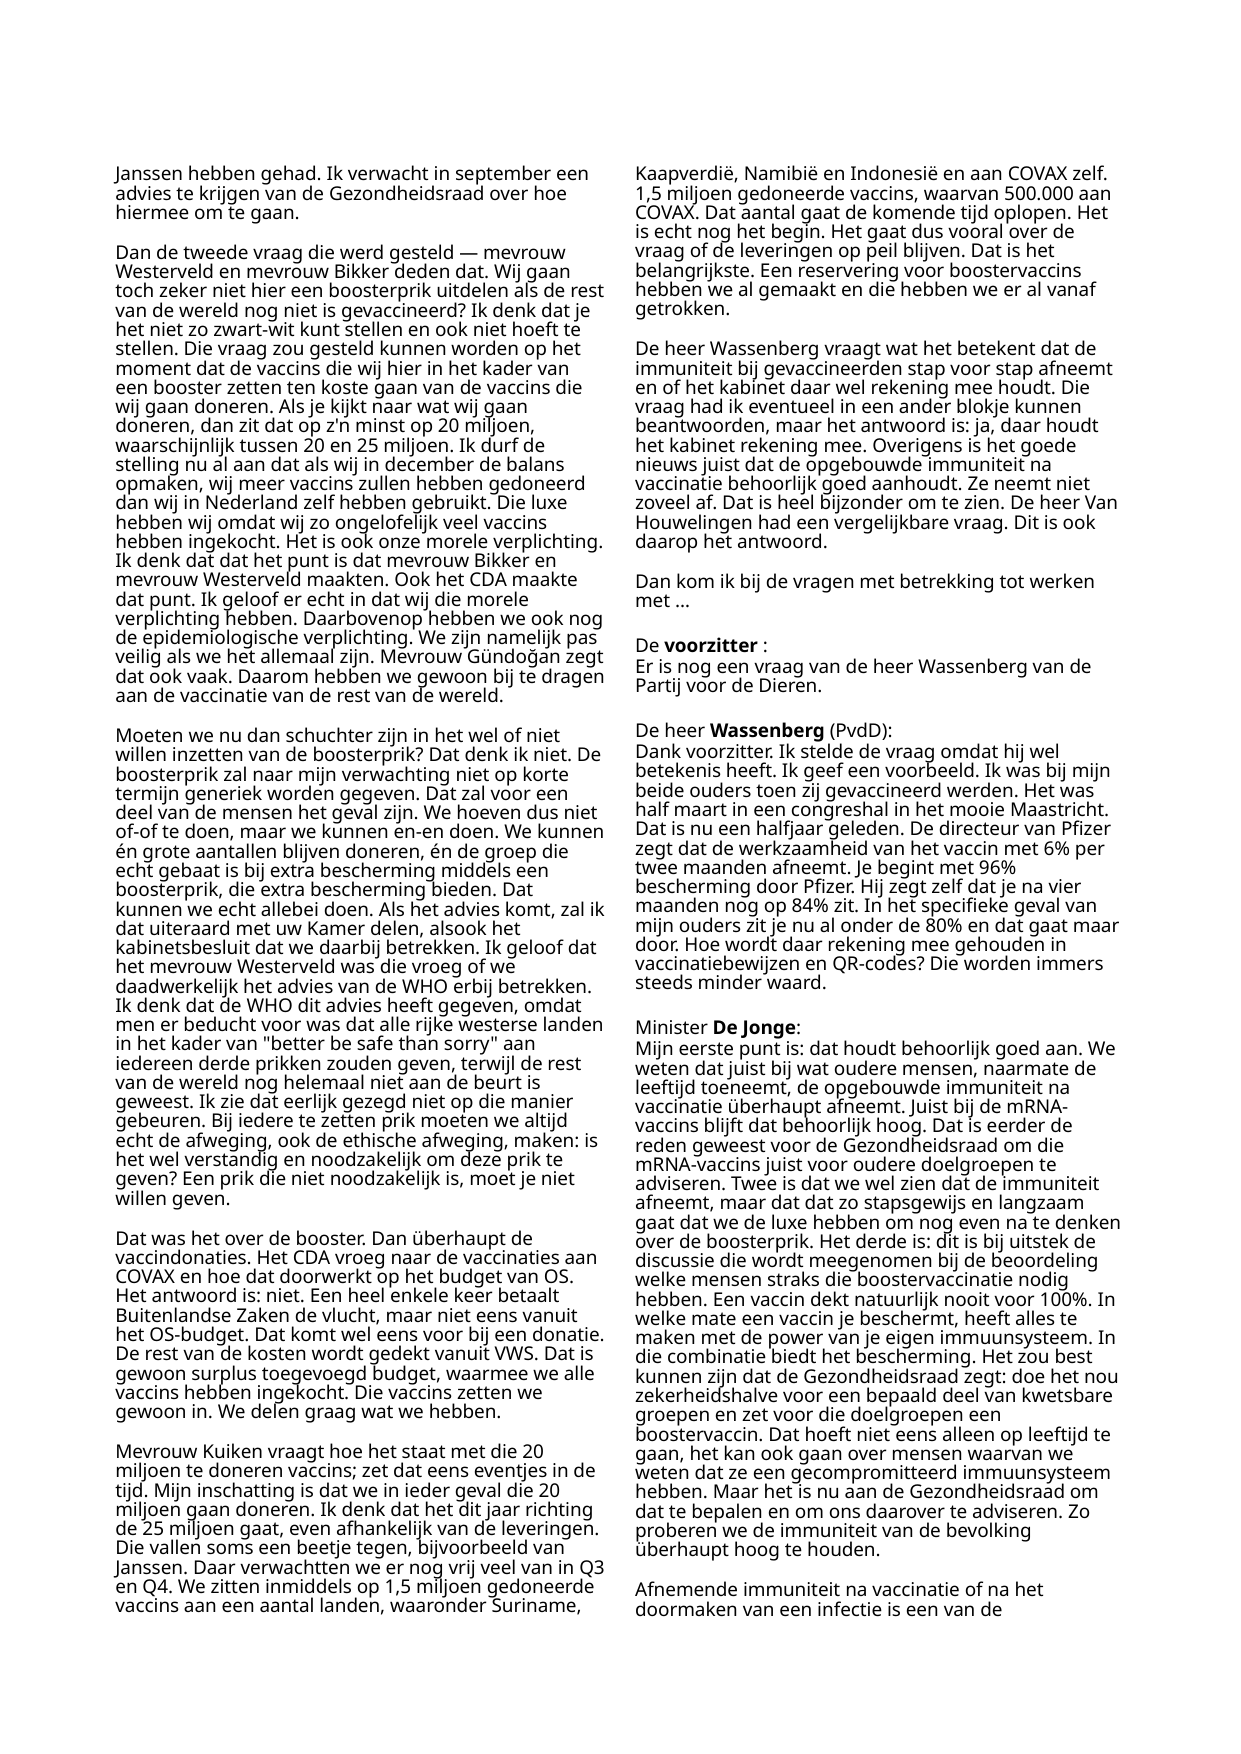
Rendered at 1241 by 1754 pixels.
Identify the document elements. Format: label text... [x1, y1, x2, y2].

text Dan kom ik bij de vragen met betrekking tot werken met … [635, 573, 1125, 611]
text De heer Wassenberg vraagt wat het betekent dat de immuniteit bij gevaccineerden stap voor stap afneemt en of het kabinet daar wel rekening mee houdt. Die vraag had ik eventueel in een ander blokje kunnen beantwoorden, maar het antwoord is: ja, daar houdt het kabinet rekening mee. Overigens is het goede nieuws juist dat de opgebouwde immuniteit na vaccinatie behoorlijk goed aanhoudt. Ze neemt niet zoveel af. Dat is heel bijzonder om te zien. De heer Van Houwelingen had een vergelijkbare vraag. Dit is ook daarop het antwoord. [635, 340, 1125, 552]
text Afnemende immuniteit na vaccinatie of na het doormaken van een infectie is een van de [635, 1581, 1125, 1620]
text Kaapverdië, Namibië en Indonesië en aan COVAX zelf. 1,5 miljoen gedoneerde vaccins, waarvan 500.000 aan COVAX. Dat aantal gaat de komende tijd oplopen. Het is echt nog het begin. Het gaat dus vooral over de vraag of de leveringen op peil blijven. Dat is het belangrijkste. Een reservering voor boostervaccins hebben we al gemaakt en die hebben we er al vanaf getrokken. [635, 165, 1125, 319]
text Er is nog een vraag van de heer Wassenberg van de Partij voor de Dieren. [635, 658, 1125, 697]
text Minister De Jonge: [635, 1014, 1125, 1040]
text Mevrouw Kuiken vraagt hoe het staat met die 20 miljoen te doneren vaccins; zet dat eens eventjes in de tijd. Mijn inschatting is dat we in ieder geval die 20 miljoen gaan doneren. Ik denk dat het dit jaar richting de 25 miljoen gaat, even afhankelijk van de leveringen. Die vallen soms een beetje tegen, bijvoorbeeld van Janssen. Daar verwachtten we er nog vrij veel van in Q3 en Q4. We zitten inmiddels op 1,5 miljoen gedoneerde vaccins aan een aantal landen, waaronder Suriname, [115, 1443, 605, 1616]
text Dan de tweede vraag die werd gesteld — mevrouw Westerveld en mevrouw Bikker deden dat. Wij gaan toch zeker niet hier een boosterprik uitdelen als de rest van de wereld nog niet is gevaccineerd? Ik denk dat je het niet zo zwart-wit kunt stellen en ook niet hoeft te stellen. Die vraag zou gesteld kunnen worden op het moment dat de vaccins die wij hier in het kader van een booster zetten ten koste gaan van de vaccins die wij gaan doneren. Als je kijkt naar wat wij gaan doneren, dan zit dat op z'n minst op 20 miljoen, waarschijnlijk tussen 20 en 25 miljoen. Ik durf de stelling nu al aan dat als wij in december de balans opmaken, wij meer vaccins zullen hebben gedoneerd dan wij in Nederland zelf hebben gebruikt. Die luxe hebben wij omdat wij zo ongelofelijk veel vaccins hebben ingekocht. Het is ook onze morele verplichting. Ik denk dat dat het punt is dat mevrouw Bikker en mevrouw Westerveld maakten. Ook het CDA maakte dat punt. Ik geloof er echt in dat wij die morele verplichting hebben. Daarbovenop hebben we ook nog de epidemiologische verplichting. We zijn namelijk pas veilig als we het allemaal zijn. Mevrouw Gündoğan zegt dat ook vaak. Daarom hebben we gewoon bij te dragen aan de vaccinatie van de rest van de wereld. [115, 244, 605, 706]
text Moeten we nu dan schuchter zijn in het wel of niet willen inzetten van de boosterprik? Dat denk ik niet. De boosterprik zal naar mijn verwachting niet op korte termijn generiek worden gegeven. Dat zal voor een deel van de mensen het geval zijn. We hoeven dus niet of-of te doen, maar we kunnen en-en doen. We kunnen én grote aantallen blijven doneren, én de groep die echt gebaat is bij extra bescherming middels een boosterprik, die extra bescherming bieden. Dat kunnen we echt allebei doen. Als het advies komt, zal ik dat uiteraard met uw Kamer delen, alsook het kabinetsbesluit dat we daarbij betrekken. Ik geloof dat het mevrouw Westerveld was die vroeg of we daadwerkelijk het advies van de WHO erbij betrekken. Ik denk dat de WHO dit advies heeft gegeven, omdat men er beducht voor was dat alle rijke westerse landen in het kader van "better be safe than sorry" aan iedereen derde prikken zouden geven, terwijl de rest van de wereld nog helemaal niet aan de beurt is geweest. Ik zie dat eerlijk gezegd niet op die manier gebeuren. Bij iedere te zetten prik moeten we altijd echt de afweging, ook de ethische afweging, maken: is het wel verstandig en noodzakelijk om deze prik te geven? Een prik die niet noodzakelijk is, moet je niet willen geven. [115, 727, 605, 1209]
text Dat was het over de booster. Dan überhaupt de vaccindonaties. Het CDA vroeg naar de vaccinaties aan COVAX en hoe dat doorwerkt op het budget van OS. Het antwoord is: niet. Een heel enkele keer betaalt Buitenlandse Zaken de vlucht, maar niet eens vanuit het OS-budget. Dat komt wel eens voor bij een donatie. De rest van de kosten wordt gedekt vanuit VWS. Dat is gewoon surplus toegevoegd budget, waarmee we alle vaccins hebben ingekocht. Die vaccins zetten we gewoon in. We delen graag wat we hebben. [115, 1229, 605, 1422]
text Janssen hebben gehad. Ik verwacht in september een advies te krijgen van de Gezondheidsraad over hoe hiermee om te gaan. [115, 165, 605, 223]
text Mijn eerste punt is: dat houdt behoorlijk goed aan. We weten dat juist bij wat oudere mensen, naarmate de leeftijd toeneemt, de opgebouwde immuniteit na vaccinatie überhaupt afneemt. Juist bij de mRNA-vaccins blijft dat behoorlijk hoog. Dat is eerder de reden geweest voor de Gezondheidsraad om die mRNA-vaccins juist voor oudere doelgroepen te adviseren. Twee is dat we wel zien dat de immuniteit afneemt, maar dat dat zo stapsgewijs en langzaam gaat dat we de luxe hebben om nog even na te denken over de boosterprik. Het derde is: dit is bij uitstek de discussie die wordt meegenomen bij de beoordeling welke mensen straks die boostervaccinatie nodig hebben. Een vaccin dekt natuurlijk nooit voor 100%. In welke mate een vaccin je beschermt, heeft alles te maken met de power van je eigen immuunsysteem. In die combinatie biedt het bescherming. Het zou best kunnen zijn dat de Gezondheidsraad zegt: doe het nou zekerheidshalve voor een bepaald deel van kwetsbare groepen en zet voor die doelgroepen een boostervaccin. Dat hoeft niet eens alleen op leeftijd te gaan, het kan ook gaan over mensen waarvan we weten dat ze een gecompromitteerd immuunsysteem hebben. Maar het is nu aan de Gezondheidsraad om dat te bepalen en om ons daarover te adviseren. Zo proberen we de immuniteit van de bevolking überhaupt hoog te houden. [635, 1040, 1125, 1561]
text De heer Wassenberg (PvdD): [635, 717, 1125, 743]
text De voorzitter : [635, 632, 1125, 658]
text Dank voorzitter. Ik stelde de vraag omdat hij wel betekenis heeft. Ik geef een voorbeeld. Ik was bij mijn beide ouders toen zij gevaccineerd werden. Het was half maart in een congreshal in het mooie Maastricht. Dat is nu een halfjaar geleden. De directeur van Pfizer zegt dat de werkzaamheid van het vaccin met 6% per twee maanden afneemt. Je begint met 96% bescherming door Pfizer. Hij zegt zelf dat je na vier maanden nog op 84% zit. In het specifieke geval van mijn ouders zit je nu al onder de 80% en dat gaat maar door. Hoe wordt daar rekening mee gehouden in vaccinatiebewijzen en QR-codes? Die worden immers steeds minder waard. [635, 743, 1125, 994]
